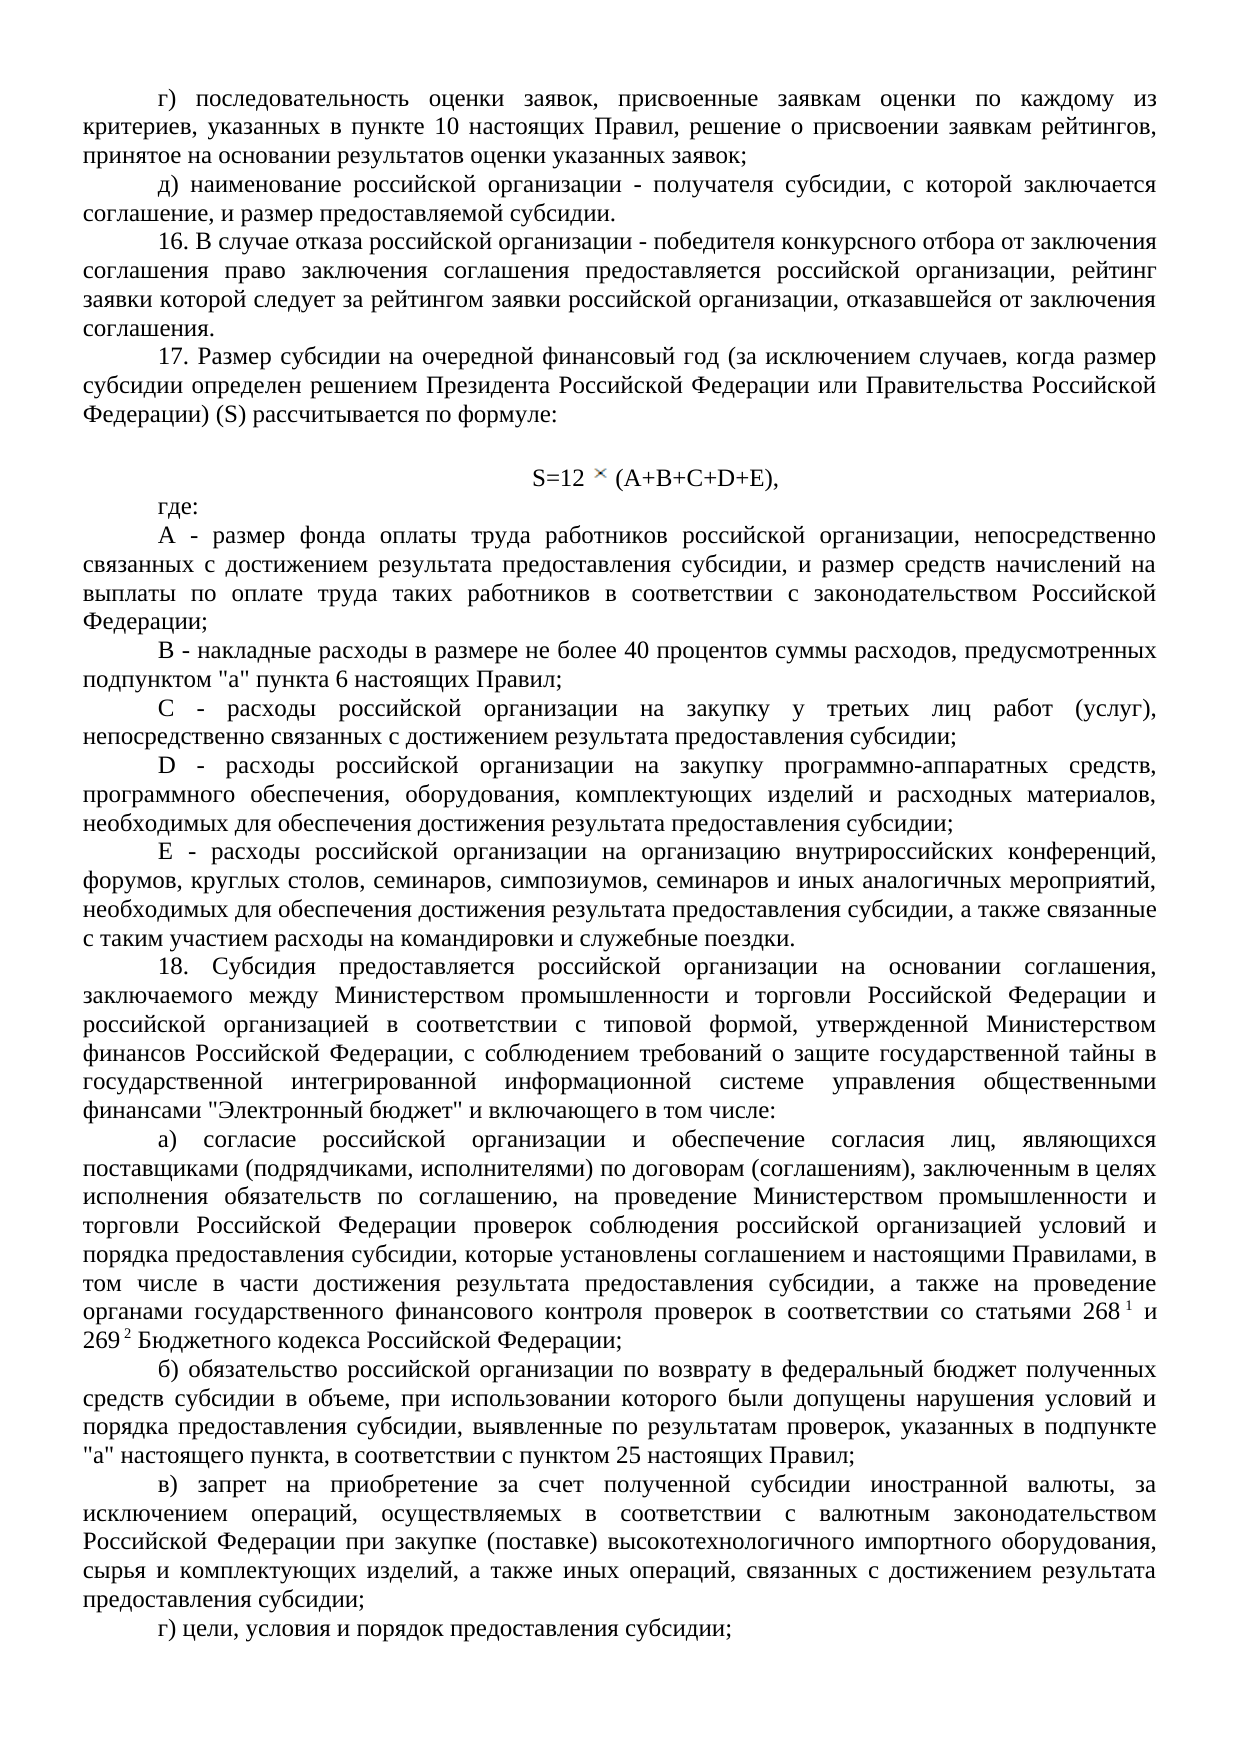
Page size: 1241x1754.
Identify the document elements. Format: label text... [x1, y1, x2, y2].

text 18. Субсидия предоставляется российской организации на основании соглашения, заключаемого между Министерством промышленности и торговли Российской Федерации и российской организацией в соответствии с типовой формой, утвержденной Министерством финансов Российской Федерации, с соблюдением требований о защите государственной тайны в государственной интегрированной информационной системе управления общественными финансами "Электронный бюджет" и включающего в том числе: [83, 951, 1157, 1124]
text S=12 (А+В+С+D+Е), [83, 456, 1157, 491]
text D - расходы российской организации на закупку программно-аппаратных средств, программного обеспечения, оборудования, комплектующих изделий и расходных материалов, необходимых для обеспечения достижения результата предоставления субсидии; [83, 750, 1157, 836]
text д) наименование российской организации - получателя субсидии, с которой заключается соглашение, и размер предоставляемой субсидии. [83, 169, 1157, 226]
text В - накладные расходы в размере не более 40 процентов суммы расходов, предусмотренных подпунктом "а" пункта 6 настоящих Правил; [83, 635, 1157, 693]
text С - расходы российской организации на закупку у третьих лиц работ (услуг), непосредственно связанных с достижением результата предоставления субсидии; [83, 693, 1157, 750]
picture [591, 456, 609, 486]
text Е - расходы российской организации на организацию внутрироссийских конференций, форумов, круглых столов, семинаров, симпозиумов, семинаров и иных аналогичных мероприятий, необходимых для обеспечения достижения результата предоставления субсидии, а также связанные с таким участием расходы на командировки и служебные поездки. [83, 836, 1157, 951]
text г) последовательность оценки заявок, присвоенные заявкам оценки по каждому из критериев, указанных в пункте 10 настоящих Правил, решение о присвоении заявкам рейтингов, принятое на основании результатов оценки указанных заявок; [83, 83, 1157, 169]
text в) запрет на приобретение за счет полученной субсидии иностранной валюты, за исключением операций, осуществляемых в соответствии с валютным законодательством Российской Федерации при закупке (поставке) высокотехнологичного импортного оборудования, сырья и комплектующих изделий, а также иных операций, связанных с достижением результата предоставления субсидии; [83, 1469, 1157, 1613]
text г) цели, условия и порядок предоставления субсидии; [83, 1613, 1157, 1641]
text 16. В случае отказа российской организации - победителя конкурсного отбора от заключения соглашения право заключения соглашения предоставляется российской организации, рейтинг заявки которой следует за рейтингом заявки российской организации, отказавшейся от заключения соглашения. [83, 226, 1157, 341]
text 17. Размер субсидии на очередной финансовый год (за исключением случаев, когда размер субсидии определен решением Президента Российской Федерации или Правительства Российской Федерации) (S) рассчитывается по формуле: [83, 341, 1157, 428]
text А - размер фонда оплаты труда работников российской организации, непосредственно связанных с достижением результата предоставления субсидии, и размер средств начислений на выплаты по оплате труда таких работников в соответствии с законодательством Российской Федерации; [83, 520, 1157, 635]
text б) обязательство российской организации по возврату в федеральный бюджет полученных средств субсидии в объеме, при использовании которого были допущены нарушения условий и порядка предоставления субсидии, выявленные по результатам проверок, указанных в подпункте "а" настоящего пункта, в соответствии с пунктом 25 настоящих Правил; [83, 1354, 1157, 1469]
text а) согласие российской организации и обеспечение согласия лиц, являющихся поставщиками (подрядчиками, исполнителями) по договорам (соглашениям), заключенным в целях исполнения обязательств по соглашению, на проведение Министерством промышленности и торговли Российской Федерации проверок соблюдения российской организацией условий и порядка предоставления субсидии, которые установлены соглашением и настоящими Правилами, в том числе в части достижения результата предоставления субсидии, а также на проведение органами государственного финансового контроля проверок в соответствии со статьями 268 1 и 269 2 Бюджетного кодекса Российской Федерации; [83, 1124, 1157, 1354]
text где: [83, 491, 1157, 520]
